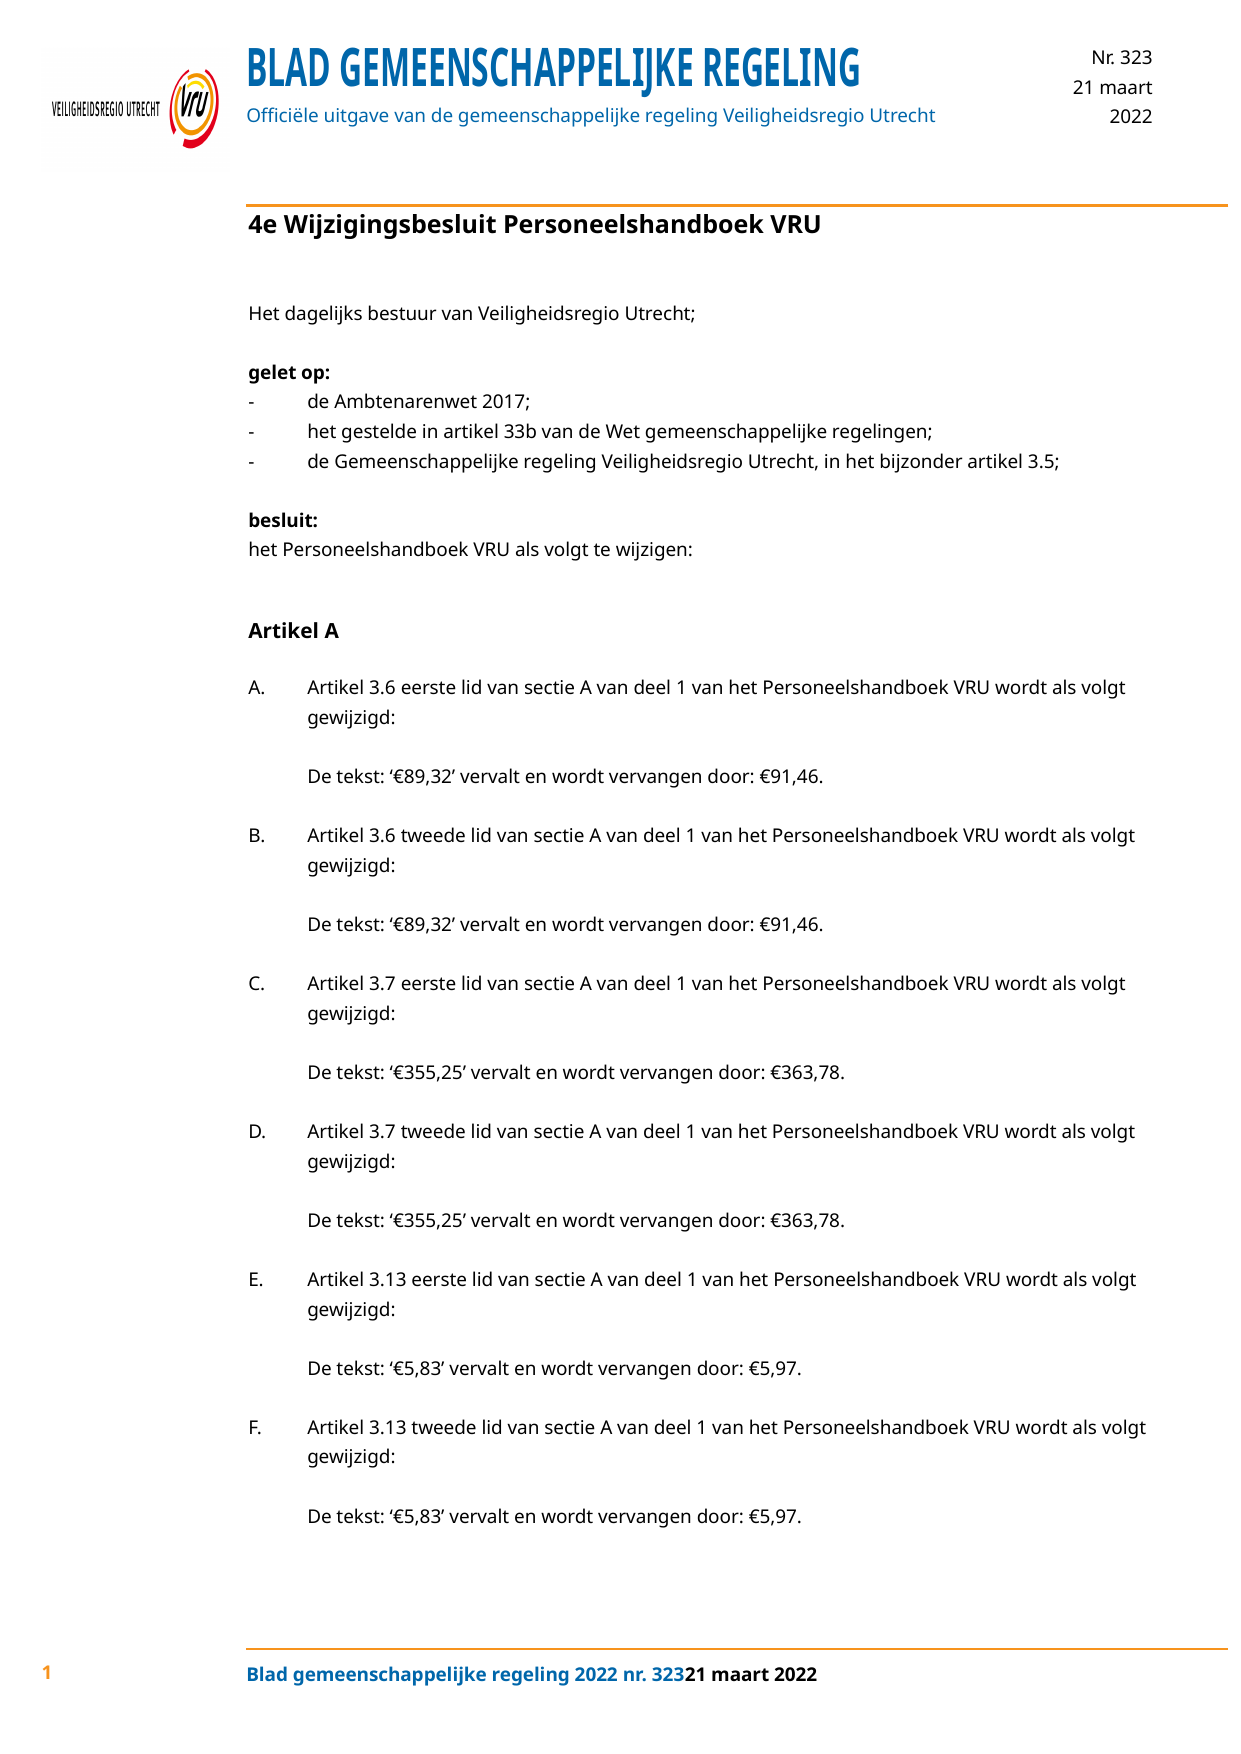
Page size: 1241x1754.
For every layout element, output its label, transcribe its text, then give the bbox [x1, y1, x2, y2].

picture [41, 47, 231, 172]
list Artikel 3.13 tweede lid van sectie A van deel 1 van het Personeelshandboek VRU wordt als volgt gewijzigd: [248, 1414, 1152, 1469]
list De tekst: ‘€355,25’ vervalt en wordt vervangen door: €363,78. [248, 1207, 1152, 1233]
text het Personeelshandboek VRU als volgt te wijzigen: [248, 537, 1152, 562]
list de Ambtenarenwet 2017; [248, 389, 1152, 414]
list de Gemeenschappelijke regeling Veiligheidsregio Utrecht, in het bijzonder artikel 3.5; [248, 448, 1152, 473]
list Artikel 3.7 eerste lid van sectie A van deel 1 van het Personeelshandboek VRU wordt als volgt gewijzigd: [248, 970, 1152, 1026]
text besluit: [248, 507, 1152, 533]
list Artikel 3.6 eerste lid van sectie A van deel 1 van het Personeelshandboek VRU wordt als volgt gewijzigd: [248, 674, 1152, 730]
text Het dagelijks bestuur van Veiligheidsregio Utrecht; [248, 300, 1152, 326]
list Artikel 3.6 tweede lid van sectie A van deel 1 van het Personeelshandboek VRU wordt als volgt gewijzigd: [248, 822, 1152, 878]
list Artikel 3.7 tweede lid van sectie A van deel 1 van het Personeelshandboek VRU wordt als volgt gewijzigd: [248, 1118, 1152, 1174]
text 4e Wijzigingsbesluit Personeelshandboek VRU [248, 207, 1152, 241]
list Artikel 3.13 eerste lid van sectie A van deel 1 van het Personeelshandboek VRU wordt als volgt gewijzigd: [248, 1266, 1152, 1322]
list De tekst: ‘€5,83’ vervalt en wordt vervangen door: €5,97. [248, 1355, 1152, 1381]
list het gestelde in artikel 33b van de Wet gemeenschappelijke regelingen; [248, 418, 1152, 444]
list De tekst: ‘€355,25’ vervalt en wordt vervangen door: €363,78. [248, 1059, 1152, 1085]
list De tekst: ‘€5,83’ vervalt en wordt vervangen door: €5,97. [248, 1503, 1152, 1529]
list De tekst: ‘€89,32’ vervalt en wordt vervangen door: €91,46. [248, 911, 1152, 937]
list De tekst: ‘€89,32’ vervalt en wordt vervangen door: €91,46. [248, 763, 1152, 789]
text Artikel A [248, 617, 1152, 645]
text gelet op: [248, 359, 1152, 385]
